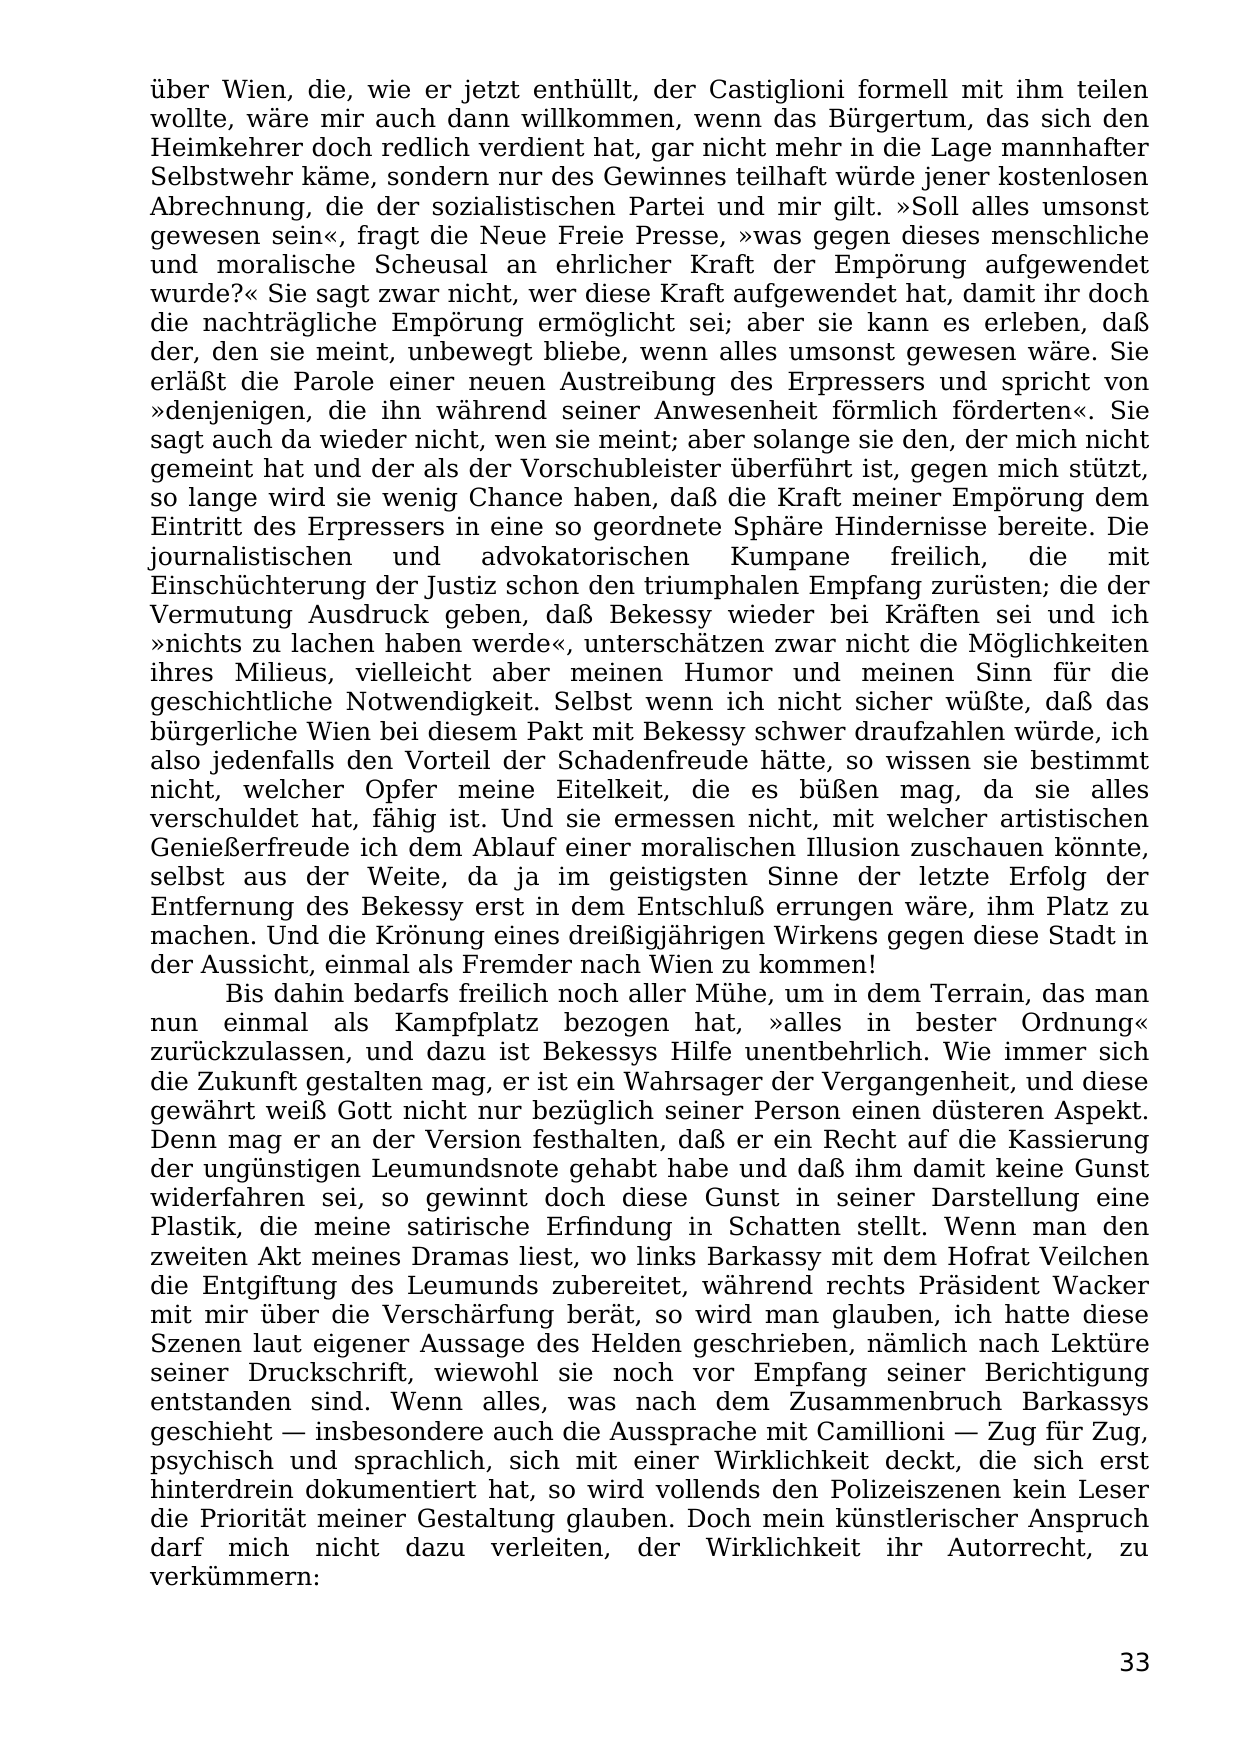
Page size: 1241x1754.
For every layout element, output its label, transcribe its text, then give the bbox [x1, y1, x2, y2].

text Bis dahin bedarfs freilich noch aller Mühe, um in dem Terrain, das man nun einmal als Kampfplatz bezogen hat, »alles in bester Ordnung« zurückzulassen, und dazu ist Bekessys Hilfe unentbehrlich. Wie immer sich die Zukunft gestalten mag, er ist ein Wahrsager der Vergangenheit, und diese gewährt weiß Gott nicht nur bezüglich seiner Person einen düsteren Aspekt. Denn mag er an der Version festhalten, daß er ein Recht auf die Kassierung der ungünstigen Leumundsnote gehabt habe und daß ihm damit keine Gunst widerfahren sei, so gewinnt doch diese Gunst in seiner Darstellung eine Plastik, die meine satirische Erfindung in Schatten stellt. Wenn man den zweiten Akt meines Dramas liest, wo links Barkassy mit dem Hofrat Veilchen die Entgiftung des Leumunds zubereitet, während rechts Präsident Wacker mit mir über die Verschärfung berät, so wird man glauben, ich hatte diese Szenen laut eigener Aussage des Helden geschrieben, nämlich nach Lektüre seiner Druckschrift, wiewohl sie noch vor Empfang seiner Berichtigung entstanden sind. Wenn alles, was nach dem Zusammenbruch Barkassys geschieht — insbesondere auch die Aussprache mit Camillioni — Zug für Zug, psychisch und sprachlich, sich mit einer Wirklichkeit deckt, die sich erst hinterdrein dokumentiert hat, so wird vollends den Polizeiszenen kein Leser die Priorität meiner Gestaltung glauben. Doch mein künstlerischer Anspruch darf mich nicht dazu verleiten, der Wirklichkeit ihr Autorrecht, zu verkümmern: [150, 979, 1151, 1592]
text über Wien, die, wie er jetzt enthüllt, der Castiglioni formell mit ihm teilen wollte, wäre mir auch dann willkommen, wenn das Bürgertum, das sich den Heimkehrer doch redlich verdient hat, gar nicht mehr in die Lage mannhafter Selbstwehr käme, sondern nur des Gewinnes teilhaft würde jener kostenlosen Abrechnung, die der sozialistischen Partei und mir gilt. »Soll alles umsonst gewesen sein«, fragt die Neue Freie Presse, »was gegen dieses menschliche und moralische Scheusal an ehrlicher Kraft der Empörung aufgewendet wurde?« Sie sagt zwar nicht, wer diese Kraft aufgewendet hat, damit ihr doch die nachträgliche Empörung ermöglicht sei; aber sie kann es erleben, daß der, den sie meint, unbewegt bliebe, wenn alles umsonst gewesen wäre. Sie erläßt die Parole einer neuen Austreibung des Erpressers und spricht von »denjenigen, die ihn während seiner Anwesenheit förmlich förderten«. Sie sagt auch da wieder nicht, wen sie meint; aber solange sie den, der mich nicht gemeint hat und der als der Vorschubleister überführt ist, gegen mich stützt, so lange wird sie wenig Chance haben, daß die Kraft meiner Empörung dem Eintritt des Erpressers in eine so geordnete Sphäre Hindernisse bereite. Die journalistischen und advokatorischen Kumpane freilich, die mit Einschüchterung der Justiz schon den triumphalen Empfang zurüsten; die der Vermutung Ausdruck geben, daß Bekessy wieder bei Kräften sei und ich »nichts zu lachen haben werde«, unterschätzen zwar nicht die Möglichkeiten ihres Milieus, vielleicht aber meinen Humor und meinen Sinn für die geschichtliche Notwendigkeit. Selbst wenn ich nicht sicher wüßte, daß das bürgerliche Wien bei diesem Pakt mit Bekessy schwer draufzahlen würde, ich also jedenfalls den Vorteil der Schadenfreude hätte, so wissen sie bestimmt nicht, welcher Opfer meine Eitelkeit, die es büßen mag, da sie alles verschuldet hat, fähig ist. Und sie ermessen nicht, mit welcher artistischen Genießerfreude ich dem Ablauf einer moralischen Illusion zuschauen könnte, selbst aus der Weite, da ja im geistigsten Sinne der letzte Erfolg der Entfernung des Bekessy erst in dem Entschluß errungen wäre, ihm Platz zu machen. Und die Krönung eines dreißigjährigen Wirkens gegen diese Stadt in der Aussicht, einmal als Fremder nach Wien zu kommen! [150, 75, 1151, 979]
